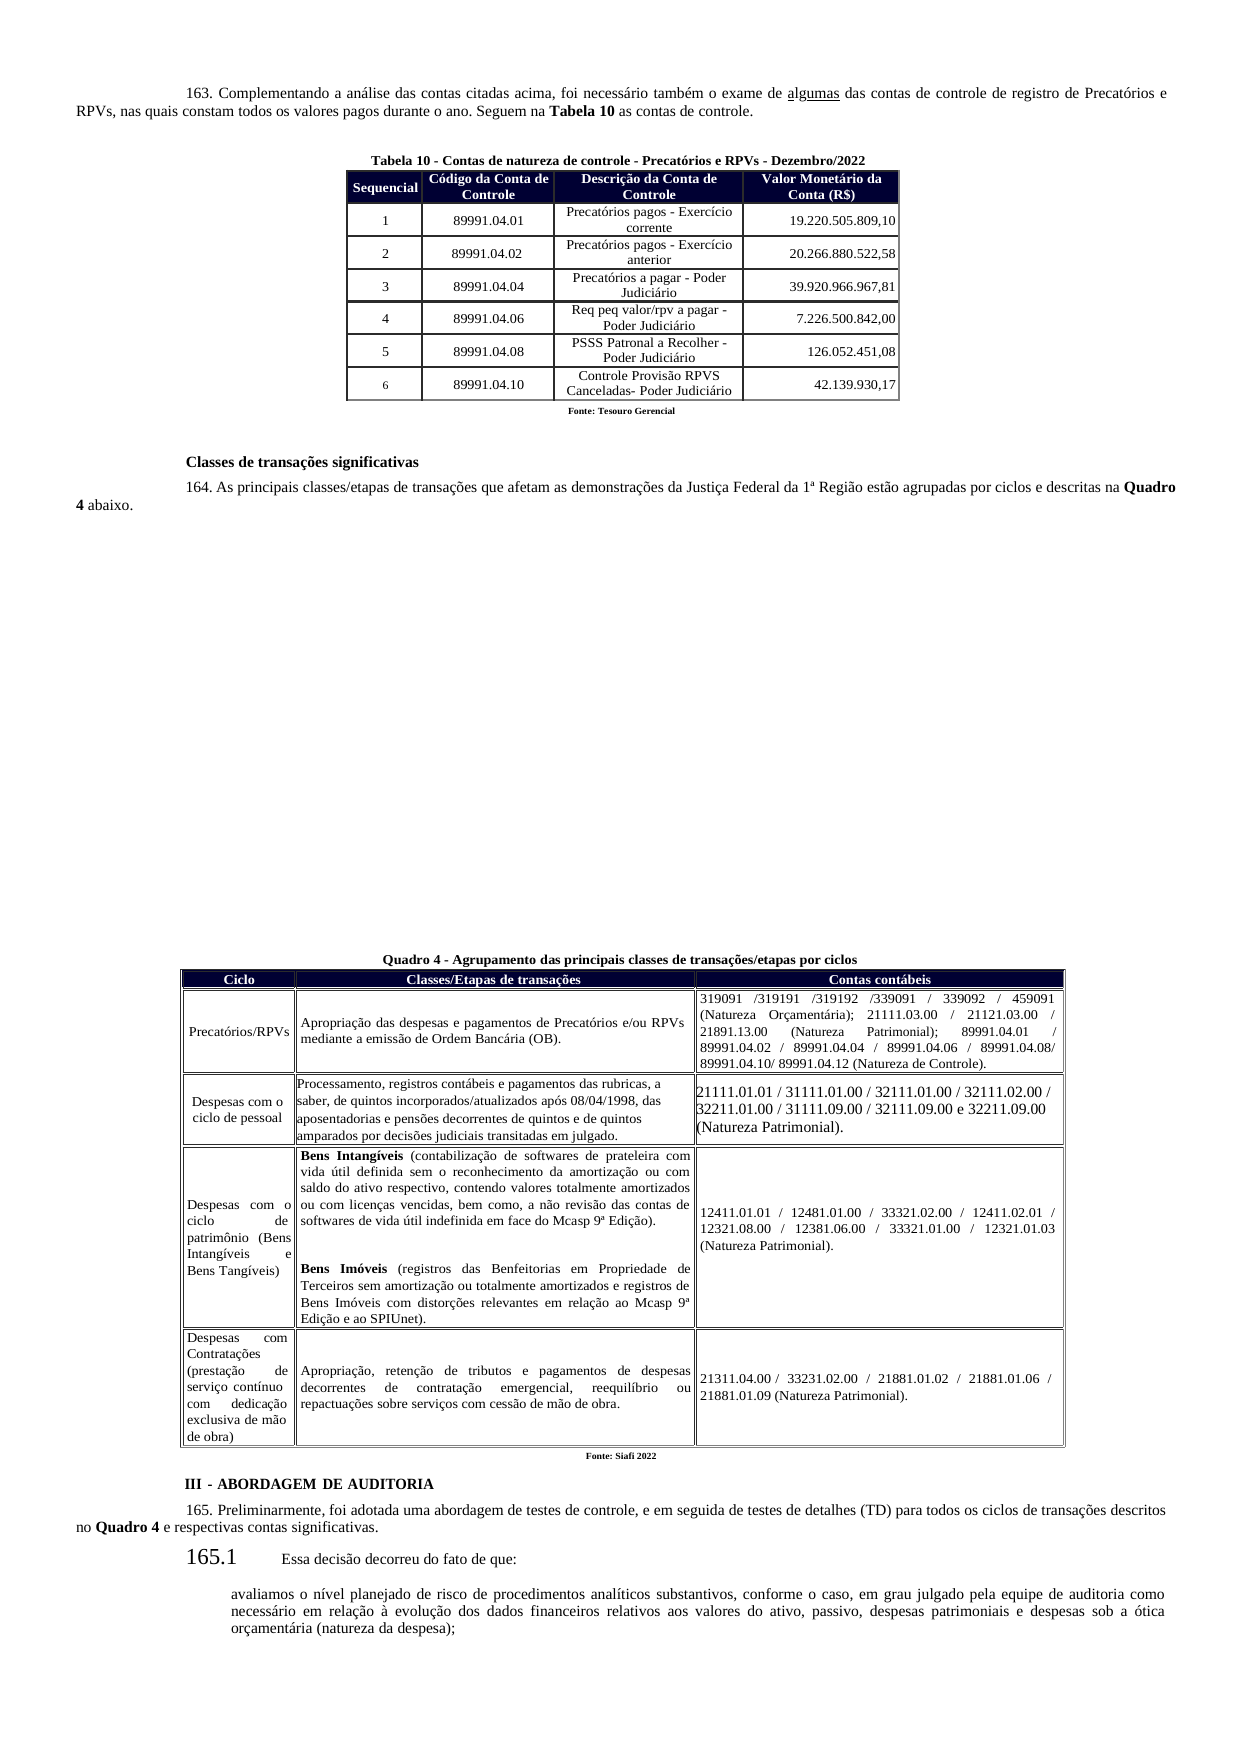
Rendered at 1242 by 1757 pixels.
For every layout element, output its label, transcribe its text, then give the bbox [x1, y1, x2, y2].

table_header Ciclo [184, 972, 294, 987]
table_cell 19.220.505.809,10 [744, 204, 898, 235]
table_header Código da Conta de Controle [423, 172, 553, 202]
table_cell 21111.01.01 / 31111.01.00 / 32111.01.00 / 32111.02.00 / 32211.01.00 / 31111.09.00 / 32111.09.00 e 32211.09.00 (Natureza Patrimonial). [697, 1075, 1063, 1144]
table_cell Despesas com Contratações (prestação de serviço contínuo com dedicação exclusiva de mão de obra) [184, 1330, 294, 1444]
table_header Classes/Etapas de transações [297, 972, 694, 987]
table_cell Despesas com o ciclo de pessoal [184, 1075, 294, 1144]
subtitle III - ABORDAGEM DE AUDITORIA [184, 1475, 441, 1493]
table_cell 7.226.500.842,00 [744, 303, 898, 333]
table_cell 20.266.880.522,58 [744, 237, 898, 268]
list Essa decisão decorreu do fato de que: [186, 1543, 1196, 1569]
table_cell 89991.04.02 [423, 237, 553, 268]
table_cell 89991.04.10 [423, 368, 553, 398]
table_header Contas contábeis [697, 972, 1063, 987]
table_cell 89991.04.06 [423, 303, 553, 333]
table_cell Bens Intangíveis (contabilização de softwares de prateleira com vida útil definida sem o reconhecimento da amortização ou com saldo do ativo respectivo, contendo valores totalmente amortizados ou com licenças vencidas, bem como, a não revisão das contas de softwares de vida útil indefinida em face do Mcasp 9ª Edição). Bens Imóveis (registros das Benfeitorias em Propriedade de Terceiros sem amortização ou totalmente amortizados e registros de Bens Imóveis com distorções relevantes em relação ao Mcasp 9ª Edição e ao SPIUnet). [297, 1148, 694, 1327]
table_cell 21311.04.00 / 33231.02.00 / 21881.01.02 / 21881.01.06 / 21881.01.09 (Natureza Patrimonial). [697, 1330, 1063, 1444]
table_cell 89991.04.08 [423, 335, 553, 366]
table_cell 4 [348, 303, 421, 333]
table_header Valor Monetário da Conta (R$) [744, 172, 898, 202]
table_cell Precatórios pagos - Exercício anterior [555, 237, 742, 268]
table_cell 39.920.966.967,81 [744, 270, 898, 300]
table_cell Apropriação, retenção de tributos e pagamentos de despesas decorrentes de contratação emergencial, reequilíbrio ou repactuações sobre serviços com cessão de mão de obra. [297, 1330, 694, 1444]
table_cell PSSS Patronal a Recolher - Poder Judiciário [555, 335, 742, 366]
table_cell 6 [348, 368, 421, 398]
text Fonte: Tesouro Gerencial [165, 406, 1078, 417]
table_cell 2 [348, 237, 421, 268]
table_cell Precatórios a pagar - Poder Judiciário [555, 270, 742, 300]
list As principais classes/etapas de transações que afetam as demonstrações da Justiça Federal da 1ª Região estão agrupadas por ciclos e descritas na Quadro [185, 478, 1196, 496]
table_cell 126.052.451,08 [744, 335, 898, 366]
text Tabela 10 - Contas de natureza de controle - Precatórios e RPVs - Dezembro/2022 [158, 153, 1078, 169]
subtitle Classes de transações significativas [186, 453, 1196, 471]
table_cell 1 [348, 204, 421, 235]
table_header Descrição da Conta de Controle [555, 172, 742, 202]
table_cell Precatórios/RPVs [184, 991, 294, 1072]
text avaliamos o nível planejado de risco de procedimentos analíticos substantivos, conforme o caso, em grau julgado pela equipe de auditoria como necessário em relação à evolução dos dados financeiros relativos aos valores do ativo, passivo, despesas patrimoniais e despesas sob a ótica orçamentária (natureza da despesa); [231, 1585, 1167, 1637]
table_cell Req peq valor/rpv a pagar - Poder Judiciário [555, 303, 742, 333]
text Fonte: Siafi 2022 [586, 1451, 1196, 1462]
list Complementando a análise das contas citadas acima, foi necessário também o exame de algumas das contas de controle de registro de Precatórios e RPVs, nas quais constam todos os valores pagos durante o ano. Seguem na Tabela 10 as contas de controle. [76, 84, 1167, 119]
table_cell Apropriação das despesas e pagamentos de Precatórios e/ou RPVs mediante a emissão de Ordem Bancária (OB). [297, 991, 694, 1072]
table_cell Processamento, registros contábeis e pagamentos das rubricas, a saber, de quintos incorporados/atualizados após 08/04/1998, das aposentadorias e pensões decorrentes de quintos e de quintos amparados por decisões judiciais transitadas em julgado. [297, 1075, 694, 1144]
table_cell 42.139.930,17 [744, 368, 898, 398]
table_cell Despesas com o ciclo de patrimônio (Bens Intangíveis e Bens Tangíveis) [184, 1148, 294, 1327]
table_header Sequencial [348, 172, 421, 202]
table_cell 12411.01.01 / 12481.01.00 / 33321.02.00 / 12411.02.01 / 12321.08.00 / 12381.06.00 / 33321.01.00 / 12321.01.03 (Natureza Patrimonial). [697, 1148, 1063, 1327]
text Quadro 4 - Agrupamento das principais classes de transações/etapas por ciclos [162, 952, 1078, 967]
table_cell 89991.04.04 [423, 270, 553, 300]
table_cell 319091 /319191 /319192 /339091 / 339092 / 459091 (Natureza Orçamentária); 21111.03.00 / 21121.03.00 / 21891.13.00 (Natureza Patrimonial); 89991.04.01 / 89991.04.02 / 89991.04.04 / 89991.04.06 / 89991.04.08/ 89991.04.10/ 89991.04.12 (Natureza de Controle). [697, 991, 1063, 1072]
table_cell Controle Provisão RPVS Canceladas- Poder Judiciário [555, 368, 742, 398]
text 4 abaixo. [76, 496, 137, 513]
table_cell 89991.04.01 [423, 204, 553, 235]
table_cell 5 [348, 335, 421, 366]
list Preliminarmente, foi adotada uma abordagem de testes de controle, e em seguida de testes de detalhes (TD) para todos os ciclos de transações descritos no Quadro 4 e respectivas contas significativas. [76, 1501, 1167, 1536]
table_cell 3 [348, 270, 421, 300]
table_cell Precatórios pagos - Exercício corrente [555, 204, 742, 235]
